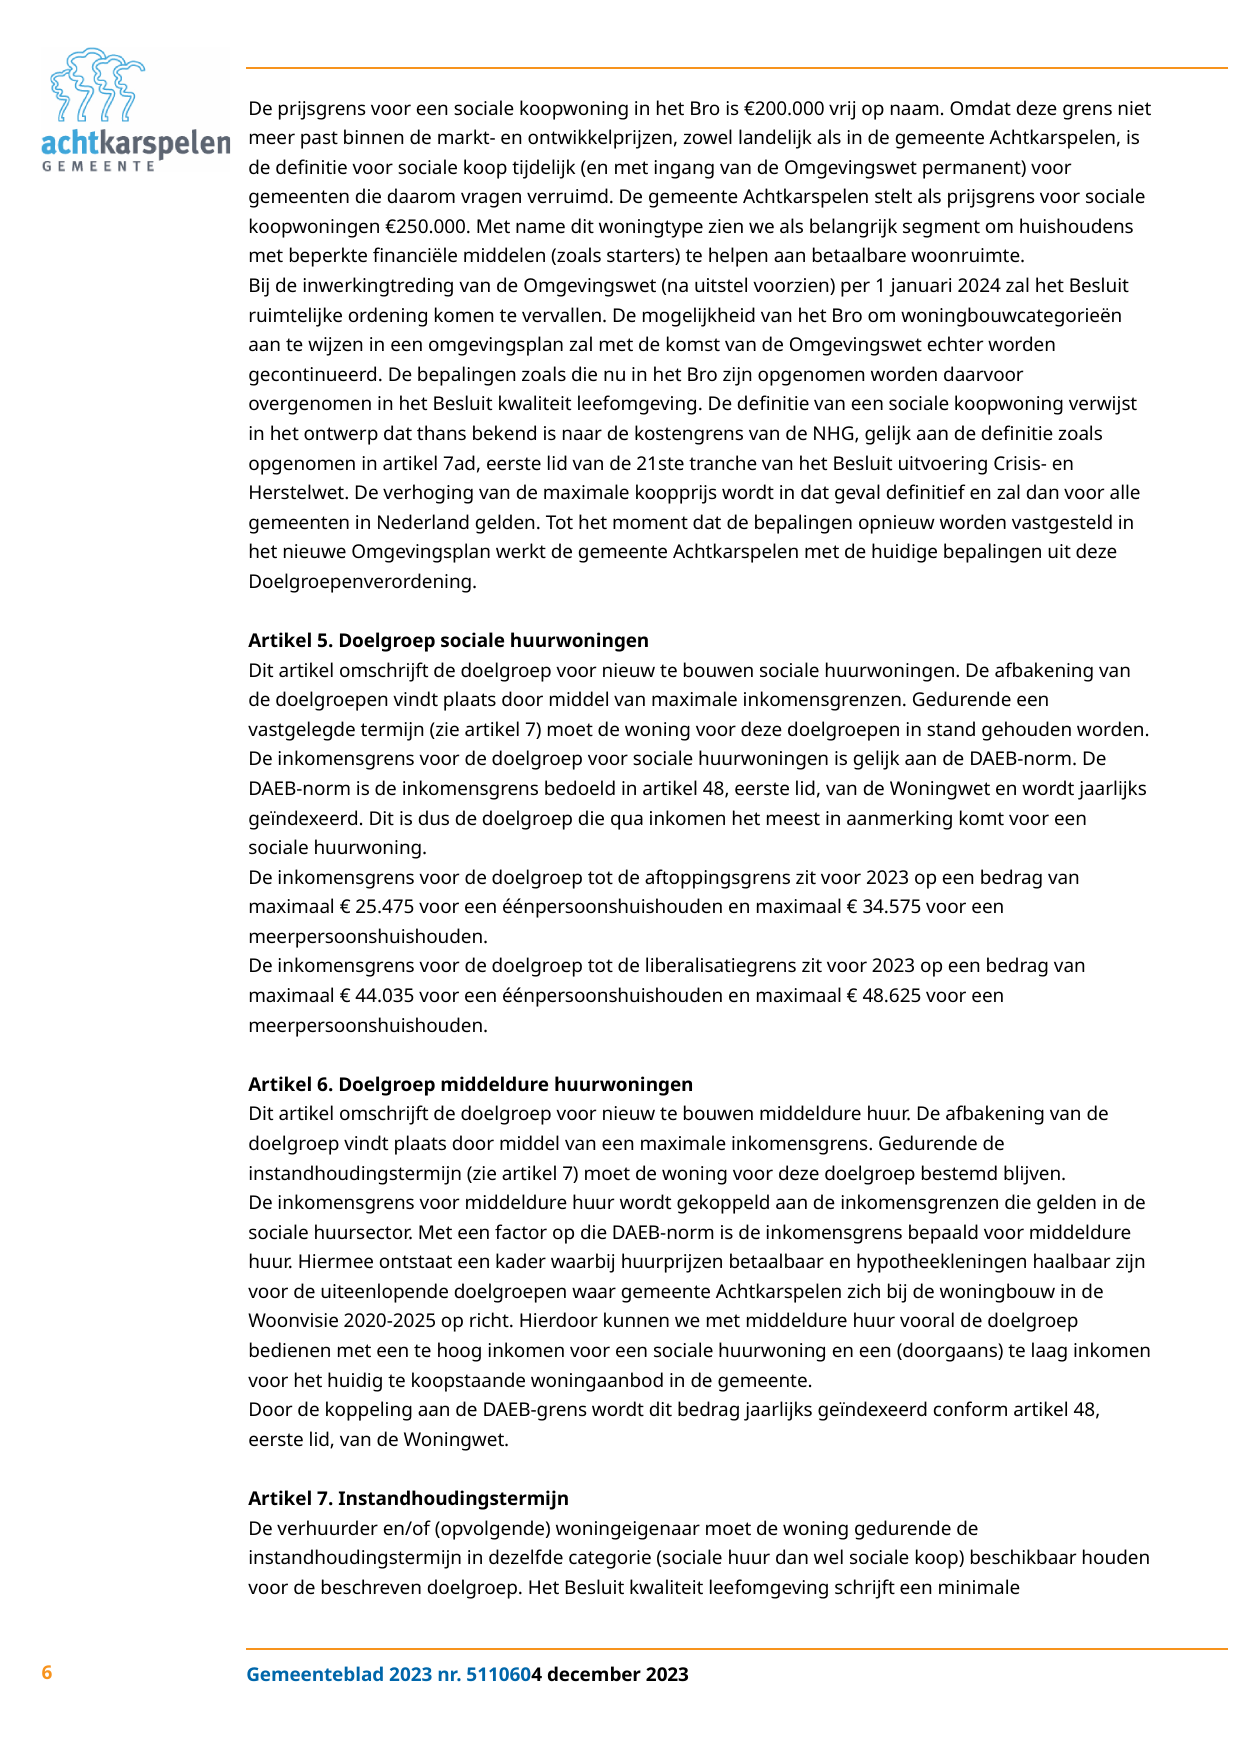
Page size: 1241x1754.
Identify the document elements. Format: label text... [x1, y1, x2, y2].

text Bij de inwerkingtreding van de Omgevingswet (na uitstel voorzien) per 1 januari 2024 zal het Besluit ruimtelijke ordening komen te vervallen. De mogelijkheid van het Bro om woningbouwcategorieën aan te wijzen in een omgevingsplan zal met de komst van de Omgevingswet echter worden gecontinueerd. De bepalingen zoals die nu in het Bro zijn opgenomen worden daarvoor overgenomen in het Besluit kwaliteit leefomgeving. De definitie van een sociale koopwoning verwijst in het ontwerp dat thans bekend is naar de kostengrens van de NHG, gelijk aan de definitie zoals opgenomen in artikel 7ad, eerste lid van de 21ste tranche van het Besluit uitvoering Crisis- en Herstelwet. De verhoging van de maximale koopprijs wordt in dat geval definitief en zal dan voor alle gemeenten in Nederland gelden. Tot het moment dat de bepalingen opnieuw worden vastgesteld in het nieuwe Omgevingsplan werkt de gemeente Achtkarspelen met de huidige bepalingen uit deze Doelgroepenverordening. [248, 272, 1152, 594]
text De verhuurder en/of (opvolgende) woningeigenaar moet de woning gedurende de instandhoudingstermijn in dezelfde categorie (sociale huur dan wel sociale koop) beschikbaar houden voor de beschreven doelgroep. Het Besluit kwaliteit leefomgeving schrijft een minimale [248, 1515, 1152, 1600]
text De inkomensgrens voor de doelgroep tot de liberalisatiegrens zit voor 2023 op een bedrag van maximaal € 44.035 voor een éénpersoonshuishouden en maximaal € 48.625 voor een meerpersoonshuishouden. [248, 953, 1152, 1038]
text De inkomensgrens voor de doelgroep voor sociale huurwoningen is gelijk aan de DAEB-norm. De DAEB-norm is de inkomensgrens bedoeld in artikel 48, eerste lid, van de Woningwet en wordt jaarlijks geïndexeerd. Dit is dus de doelgroep die qua inkomen het meest in aanmerking komt voor een sociale huurwoning. [248, 746, 1152, 860]
text Artikel 7. Instandhoudingstermijn [248, 1485, 1152, 1511]
text De prijsgrens voor een sociale koopwoning in het Bro is €200.000 vrij op naam. Omdat deze grens niet meer past binnen de markt- en ontwikkelprijzen, zowel landelijk als in de gemeente Achtkarspelen, is de definitie voor sociale koop tijdelijk (en met ingang van de Omgevingswet permanent) voor gemeenten die daarom vragen verruimd. De gemeente Achtkarspelen stelt als prijsgrens voor sociale koopwoningen €250.000. Met name dit woningtype zien we als belangrijk segment om huishoudens met beperkte financiële middelen (zoals starters) te helpen aan betaalbare woonruimte. [248, 95, 1152, 268]
text De inkomensgrens voor middeldure huur wordt gekoppeld aan de inkomensgrenzen die gelden in de sociale huursector. Met een factor op die DAEB-norm is de inkomensgrens bepaald voor middeldure huur. Hiermee ontstaat een kader waarbij huurprijzen betaalbaar en hypotheekleningen haalbaar zijn voor de uiteenlopende doelgroepen waar gemeente Achtkarspelen zich bij de woningbouw in de Woonvisie 2020-2025 op richt. Hierdoor kunnen we met middeldure huur vooral de doelgroep bedienen met een te hoog inkomen voor een sociale huurwoning en een (doorgaans) te laag inkomen voor het huidig te koopstaande woningaanbod in de gemeente. [248, 1189, 1152, 1393]
text Dit artikel omschrijft de doelgroep voor nieuw te bouwen sociale huurwoningen. De afbakening van de doelgroepen vindt plaats door middel van maximale inkomensgrenzen. Gedurende een vastgelegde termijn (zie artikel 7) moet de woning voor deze doelgroepen in stand gehouden worden. [248, 657, 1152, 742]
text Artikel 6. Doelgroep middeldure huurwoningen [248, 1071, 1152, 1097]
text Dit artikel omschrijft de doelgroep voor nieuw te bouwen middeldure huur. De afbakening van de doelgroep vindt plaats door middel van een maximale inkomensgrens. Gedurende de instandhoudingstermijn (zie artikel 7) moet de woning voor deze doelgroep bestemd blijven. [248, 1101, 1152, 1186]
text Door de koppeling aan de DAEB-grens wordt dit bedrag jaarlijks geïndexeerd conform artikel 48, eerste lid, van de Woningwet. [248, 1396, 1152, 1452]
text Artikel 5. Doelgroep sociale huurwoningen [248, 627, 1152, 653]
picture [41, 47, 231, 172]
text De inkomensgrens voor de doelgroep tot de aftoppingsgrens zit voor 2023 op een bedrag van maximaal € 25.475 voor een éénpersoonshuishouden en maximaal € 34.575 voor een meerpersoonshuishouden. [248, 864, 1152, 949]
